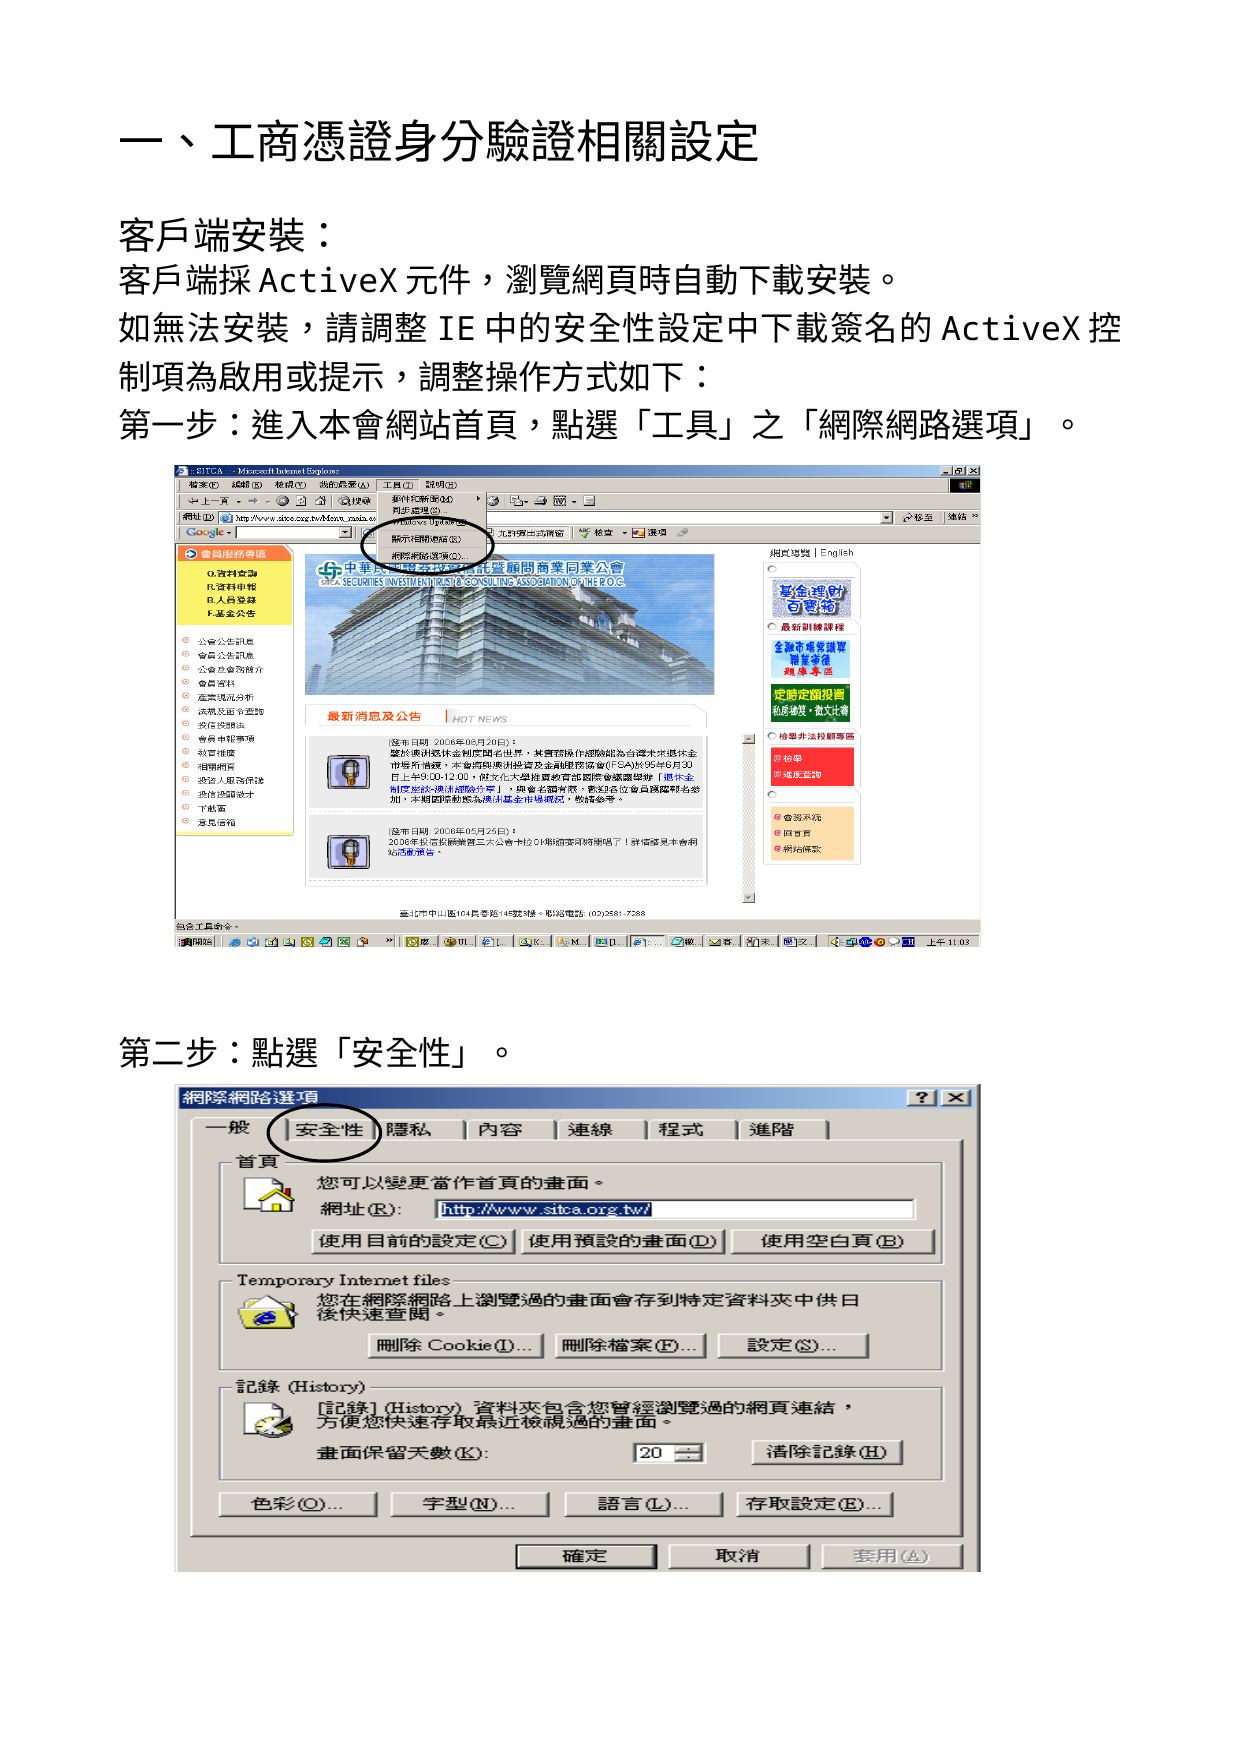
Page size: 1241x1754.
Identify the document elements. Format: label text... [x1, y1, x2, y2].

text 第二步：點選「安全性」。 [118, 1009, 1122, 1072]
text 客戶端安裝： [118, 191, 1122, 254]
text 一、工商憑證身分驗證相關設定 [118, 66, 1122, 191]
text 第一步：進入本會網站首頁，點選「工具」之「網際網路選項」。 [118, 399, 1122, 447]
text 如無法安裝，請調整IE中的安全性設定中下載簽名的ActiveX控制項為啟用或提示，調整操作方式如下： [118, 302, 1122, 399]
text 客戶端採ActiveX元件，瀏覽網頁時自動下載安裝。 [118, 254, 1122, 302]
